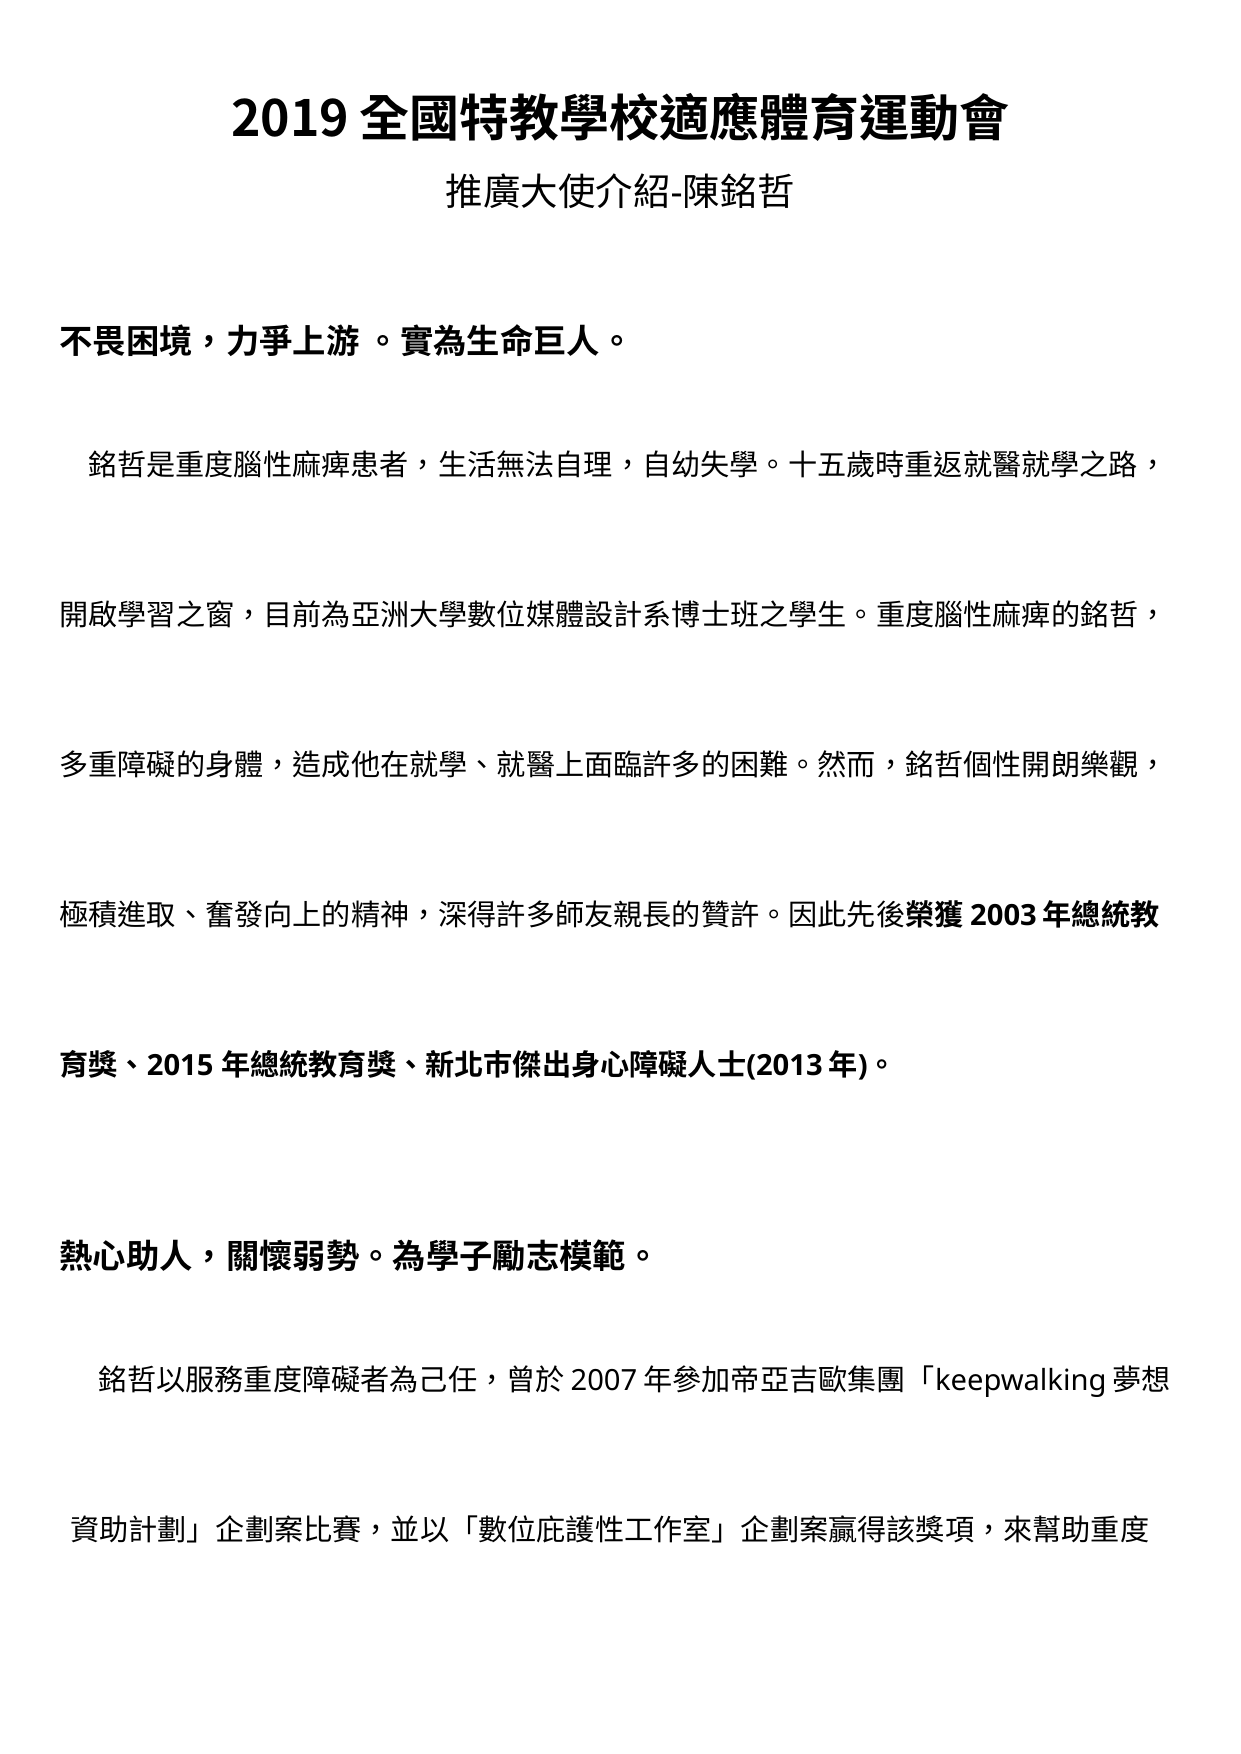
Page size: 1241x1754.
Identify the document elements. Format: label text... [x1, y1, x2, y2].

text 銘哲是重度腦性麻痺患者，生活無法自理，自幼失學。十五歲時重返就醫就學之路，開啟學習之窗，目前為亞洲大學數位媒體設計系博士班之學生。重度腦性麻痺的銘哲，多重障礙的身體，造成他在就學、就醫上面臨許多的困難。然而，銘哲個性開朗樂觀，極積進取、奮發向上的精神，深得許多師友親長的贊許。因此先後榮獲 2003年總統教育獎、2015 年總統教育獎、新北巿傑出身心障礙人士(2013年)。 [59, 419, 1181, 1094]
text 2019全國特教學校適應體育運動會 [59, 71, 1181, 146]
text 熱心助人，關懷弱勢。為學子勵志模範。 [59, 1211, 1181, 1286]
text 不畏困境，力爭上游 。實為生命巨人。 [59, 296, 1181, 371]
text 推廣大使介紹-陳銘哲 [59, 146, 1181, 221]
text 銘哲以服務重度障礙者為己任，曾於2007年參加帝亞吉歐集團「keepwalking夢想資助計劃」企劃案比賽，並以「數位庇護性工作室」企劃案贏得該獎項，來幫助重度 [70, 1334, 1175, 1559]
